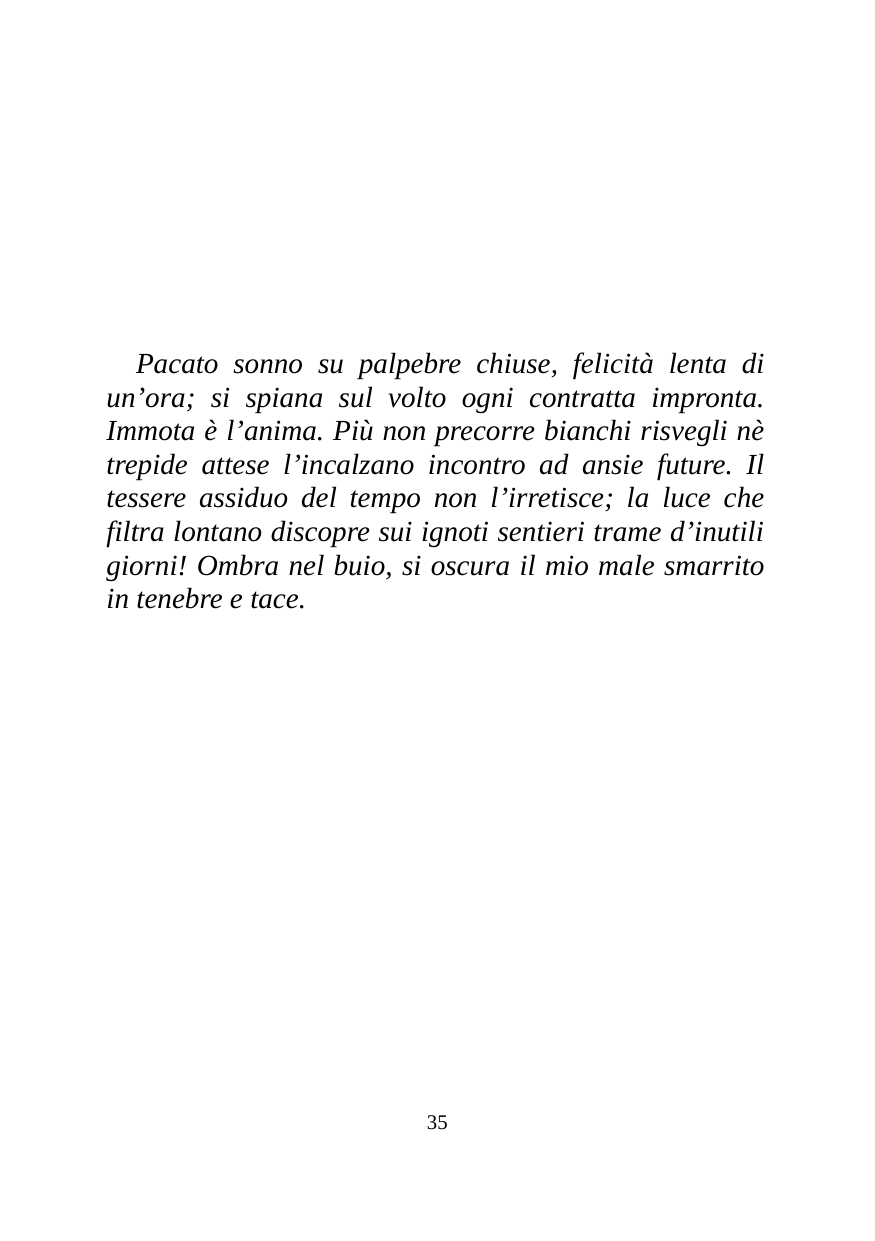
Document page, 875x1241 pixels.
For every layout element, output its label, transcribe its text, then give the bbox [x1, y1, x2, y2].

text Pacato sonno su palpebre chiuse, felicità lenta di un’ora; si spiana sul volto ogni contratta impronta. Immota è l’anima. Più non precorre bianchi risvegli nè trepide attese l’incalzano incontro ad ansie future. Il tessere assiduo del tempo non l’irretisce; la luce che filtra lontano discopre sui ignoti sentieri trame d’inutili giorni! Ombra nel buio, si oscura il mio male smarrito in tenebre e tace. [106, 346, 768, 615]
subtitle Pacato sonno su palpebre chiuse [106, 195, 768, 228]
